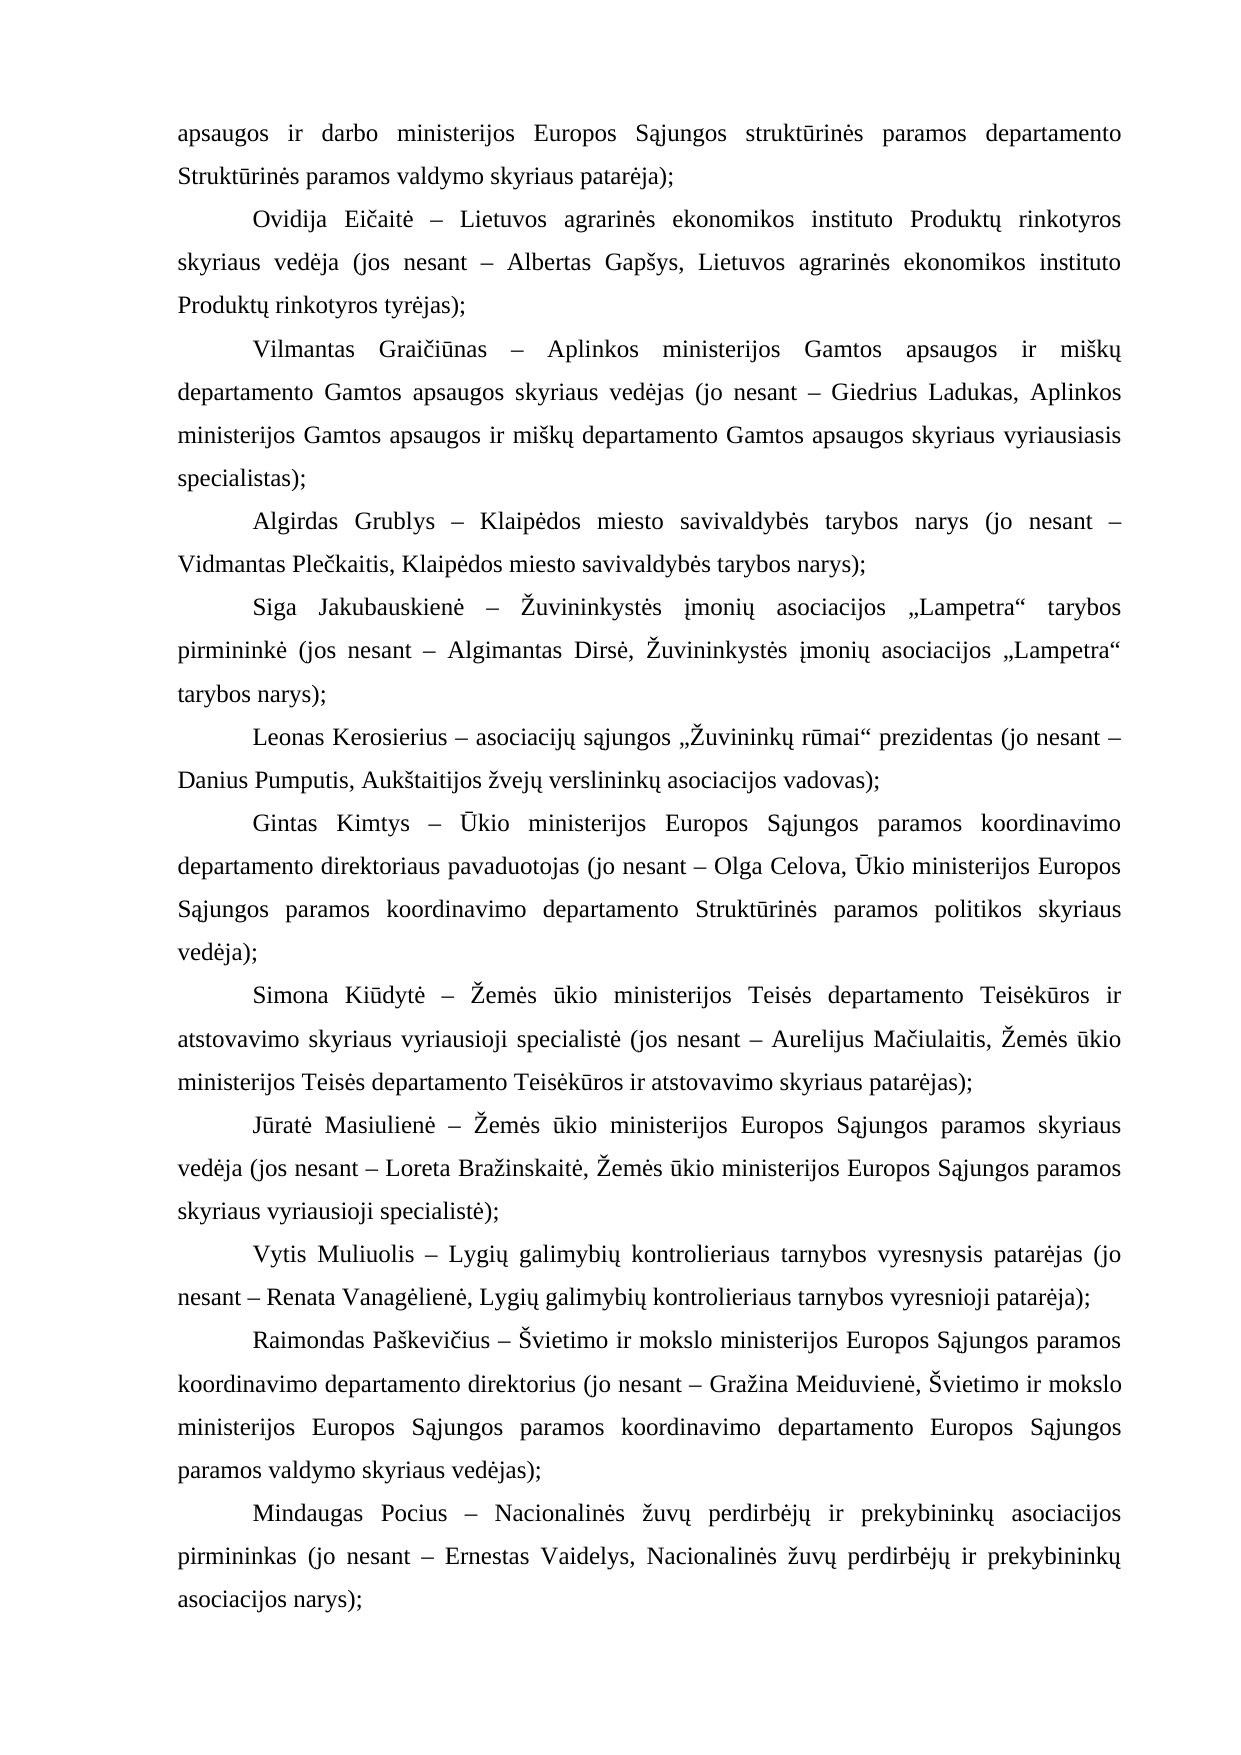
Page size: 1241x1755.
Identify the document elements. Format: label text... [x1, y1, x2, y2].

text Algirdas Grublys – Klaipėdos miesto savivaldybės tarybos narys (jo nesant – Vidmantas Plečkaitis, Klaipėdos miesto savivaldybės tarybos narys); [177, 506, 1122, 578]
text Simona Kiūdytė – Žemės ūkio ministerijos Teisės departamento Teisėkūros ir atstovavimo skyriaus vyriausioji specialistė (jos nesant – Aurelijus Mačiulaitis, Žemės ūkio ministerijos Teisės departamento Teisėkūros ir atstovavimo skyriaus patarėjas); [177, 981, 1122, 1096]
text apsaugos ir darbo ministerijos Europos Sąjungos struktūrinės paramos departamento Struktūrinės paramos valdymo skyriaus patarėja); [177, 118, 1122, 190]
text Ovidija Eičaitė – Lietuvos agrarinės ekonomikos instituto Produktų rinkotyros skyriaus vedėja (jos nesant – Albertas Gapšys, Lietuvos agrarinės ekonomikos instituto Produktų rinkotyros tyrėjas); [177, 204, 1122, 319]
text Vytis Muliuolis – Lygių galimybių kontrolieriaus tarnybos vyresnysis patarėjas (jo nesant – Renata Vanagėlienė, Lygių galimybių kontrolieriaus tarnybos vyresnioji patarėja); [177, 1239, 1122, 1311]
text Raimondas Paškevičius – Švietimo ir mokslo ministerijos Europos Sąjungos paramos koordinavimo departamento direktorius (jo nesant – Gražina Meiduvienė, Švietimo ir mokslo ministerijos Europos Sąjungos paramos koordinavimo departamento Europos Sąjungos paramos valdymo skyriaus vedėjas); [177, 1326, 1122, 1484]
text Vilmantas Graičiūnas – Aplinkos ministerijos Gamtos apsaugos ir miškų departamento Gamtos apsaugos skyriaus vedėjas (jo nesant – Giedrius Ladukas, Aplinkos ministerijos Gamtos apsaugos ir miškų departamento Gamtos apsaugos skyriaus vyriausiasis specialistas); [177, 334, 1122, 492]
text Gintas Kimtys – Ūkio ministerijos Europos Sąjungos paramos koordinavimo departamento direktoriaus pavaduotojas (jo nesant – Olga Celova, Ūkio ministerijos Europos Sąjungos paramos koordinavimo departamento Struktūrinės paramos politikos skyriaus vedėja); [177, 808, 1122, 966]
text Leonas Kerosierius – asociacijų sąjungos „Žuvininkų rūmai“ prezidentas (jo nesant – Danius Pumputis, Aukštaitijos žvejų verslininkų asociacijos vadovas); [177, 722, 1122, 794]
text Siga Jakubauskienė – Žuvininkystės įmonių asociacijos „Lampetra“ tarybos pirmininkė (jos nesant – Algimantas Dirsė, Žuvininkystės įmonių asociacijos „Lampetra“ tarybos narys); [177, 592, 1122, 707]
text Mindaugas Pocius – Nacionalinės žuvų perdirbėjų ir prekybininkų asociacijos pirmininkas (jo nesant – Ernestas Vaidelys, Nacionalinės žuvų perdirbėjų ir prekybininkų asociacijos narys); [177, 1498, 1122, 1613]
text Jūratė Masiulienė – Žemės ūkio ministerijos Europos Sąjungos paramos skyriaus vedėja (jos nesant – Loreta Bražinskaitė, Žemės ūkio ministerijos Europos Sąjungos paramos skyriaus vyriausioji specialistė); [177, 1110, 1122, 1225]
